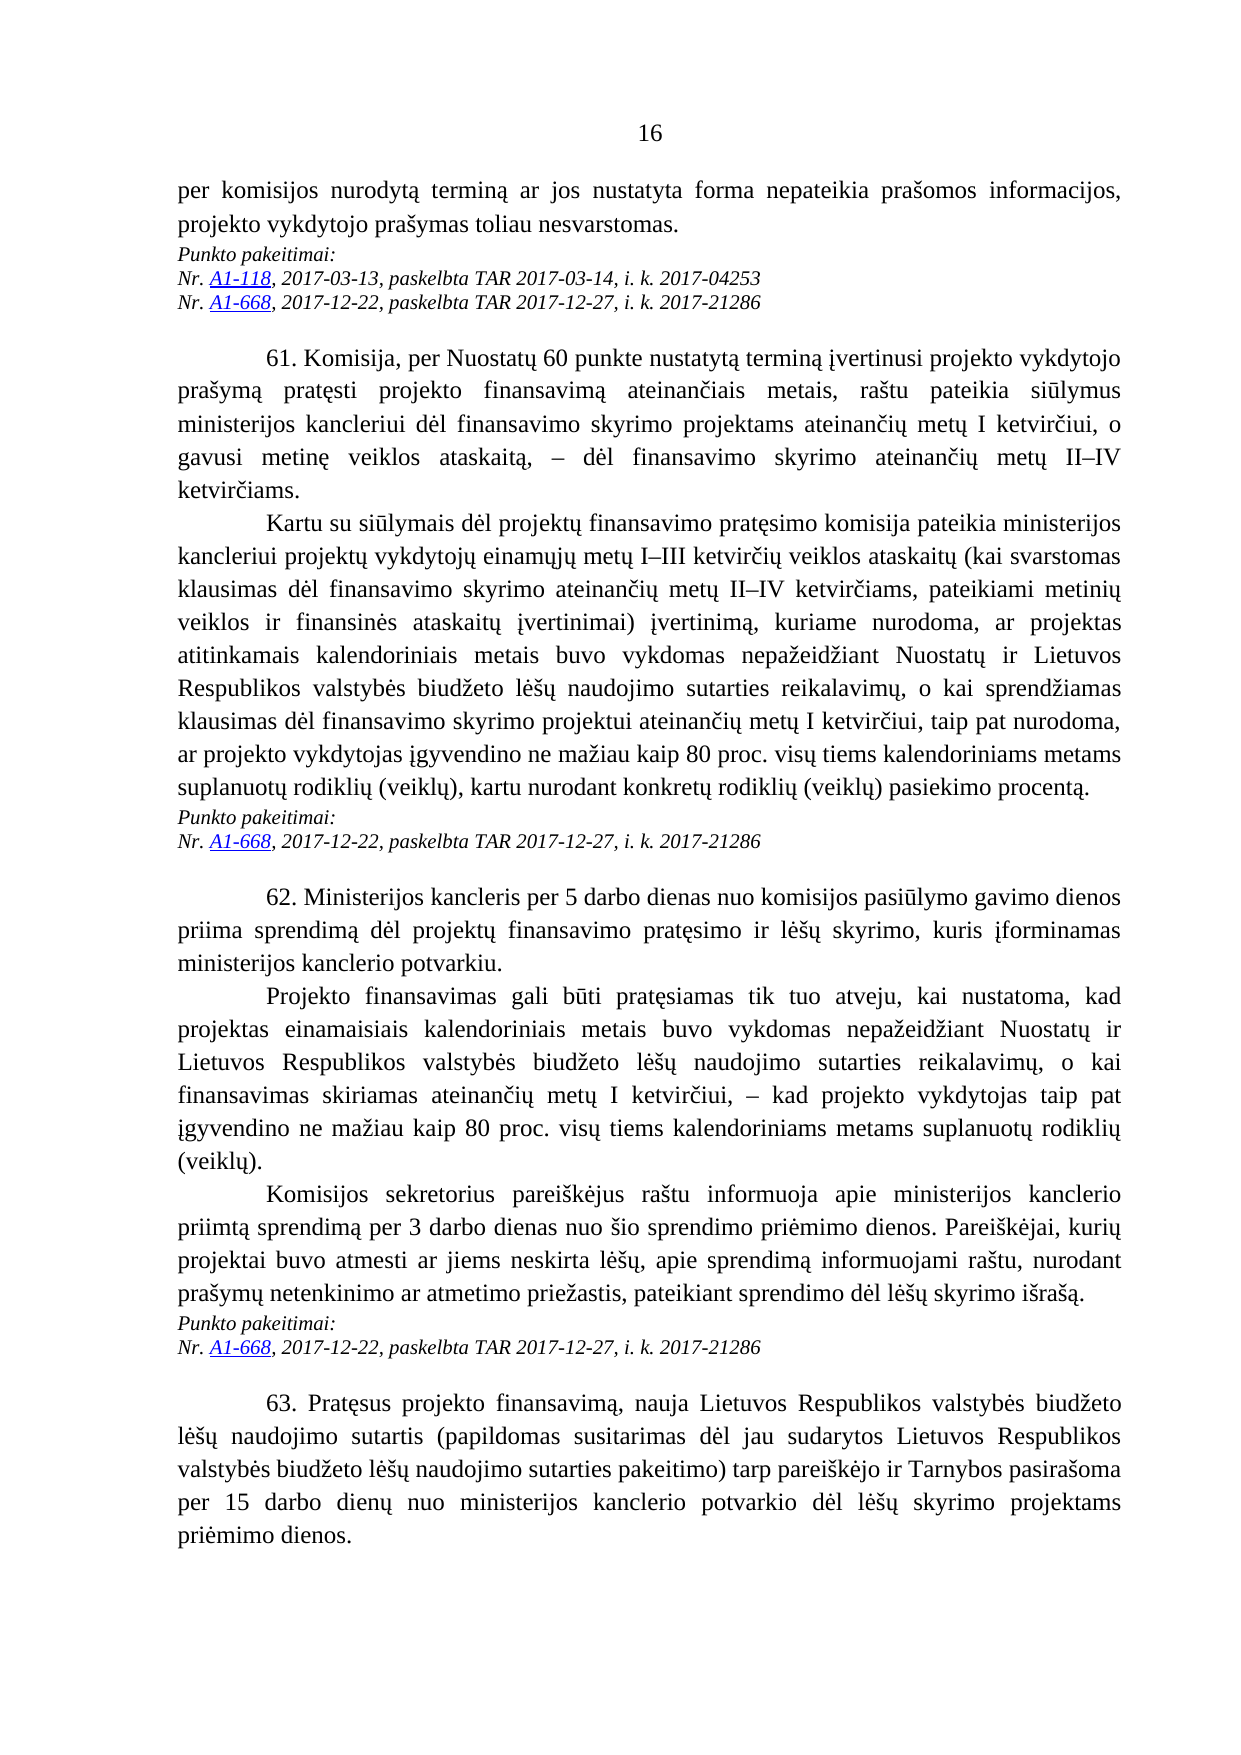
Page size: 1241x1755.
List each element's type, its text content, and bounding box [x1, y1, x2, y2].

text Nr. A1-668, 2017-12-22, paskelbta TAR 2017-12-27, i. k. 2017-21286 [177, 1335, 1122, 1359]
text per komisijos nurodytą terminą ar jos nustatyta forma nepateikia prašomos informacijos, projekto vykdytojo prašymas toliau nesvarstomas. [177, 176, 1122, 237]
text Punkto pakeitimai: [177, 805, 1122, 829]
text Nr. A1-118, 2017-03-13, paskelbta TAR 2017-03-14, i. k. 2017-04253 [177, 266, 1122, 290]
text 61. Komisija, per Nuostatų 60 punkte nustatytą terminą įvertinusi projekto vykdytojo prašymą pratęsti projekto finansavimą ateinančiais metais, raštu pateikia siūlymus ministerijos kancleriui dėl finansavimo skyrimo projektams ateinančių metų I ketvirčiui, o gavusi metinę veiklos ataskaitą, – dėl finansavimo skyrimo ateinančių metų II–IV ketvirčiams. [177, 343, 1122, 503]
text 62. Ministerijos kancleris per 5 darbo dienas nuo komisijos pasiūlymo gavimo dienos priima sprendimą dėl projektų finansavimo pratęsimo ir lėšų skyrimo, kuris įforminamas ministerijos kanclerio potvarkiu. [177, 882, 1122, 977]
text Nr. A1-668, 2017-12-22, paskelbta TAR 2017-12-27, i. k. 2017-21286 [177, 829, 1122, 853]
text Punkto pakeitimai: [177, 1311, 1122, 1335]
text 63. Pratęsus projekto finansavimą, nauja Lietuvos Respublikos valstybės biudžeto lėšų naudojimo sutartis (papildomas susitarimas dėl jau sudarytos Lietuvos Respublikos valstybės biudžeto lėšų naudojimo sutarties pakeitimo) tarp pareiškėjo ir Tarnybos pasirašoma per 15 darbo dienų nuo ministerijos kanclerio potvarkio dėl lėšų skyrimo projektams priėmimo dienos. [177, 1388, 1122, 1549]
text Nr. A1-668, 2017-12-22, paskelbta TAR 2017-12-27, i. k. 2017-21286 [177, 290, 1122, 314]
text Kartu su siūlymais dėl projektų finansavimo pratęsimo komisija pateikia ministerijos kancleriui projektų vykdytojų einamųjų metų I–III ketvirčių veiklos ataskaitų (kai svarstomas klausimas dėl finansavimo skyrimo ateinančių metų II–IV ketvirčiams, pateikiami metinių veiklos ir finansinės ataskaitų įvertinimai) įvertinimą, kuriame nurodoma, ar projektas atitinkamais kalendoriniais metais buvo vykdomas nepažeidžiant Nuostatų ir Lietuvos Respublikos valstybės biudžeto lėšų naudojimo sutarties reikalavimų, o kai sprendžiamas klausimas dėl finansavimo skyrimo projektui ateinančių metų I ketvirčiui, taip pat nurodoma, ar projekto vykdytojas įgyvendino ne mažiau kaip 80 proc. visų tiems kalendoriniams metams suplanuotų rodiklių (veiklų), kartu nurodant konkretų rodiklių (veiklų) pasiekimo procentą. [177, 508, 1122, 801]
text Projekto finansavimas gali būti pratęsiamas tik tuo atveju, kai nustatoma, kad projektas einamaisiais kalendoriniais metais buvo vykdomas nepažeidžiant Nuostatų ir Lietuvos Respublikos valstybės biudžeto lėšų naudojimo sutarties reikalavimų, o kai finansavimas skiriamas ateinančių metų I ketvirčiui, – kad projekto vykdytojas taip pat įgyvendino ne mažiau kaip 80 proc. visų tiems kalendoriniams metams suplanuotų rodiklių (veiklų). [177, 981, 1122, 1175]
text Komisijos sekretorius pareiškėjus raštu informuoja apie ministerijos kanclerio priimtą sprendimą per 3 darbo dienas nuo šio sprendimo priėmimo dienos. Pareiškėjai, kurių projektai buvo atmesti ar jiems neskirta lėšų, apie sprendimą informuojami raštu, nurodant prašymų netenkinimo ar atmetimo priežastis, pateikiant sprendimo dėl lėšų skyrimo išrašą. [177, 1179, 1122, 1307]
text Punkto pakeitimai: [177, 242, 1122, 266]
